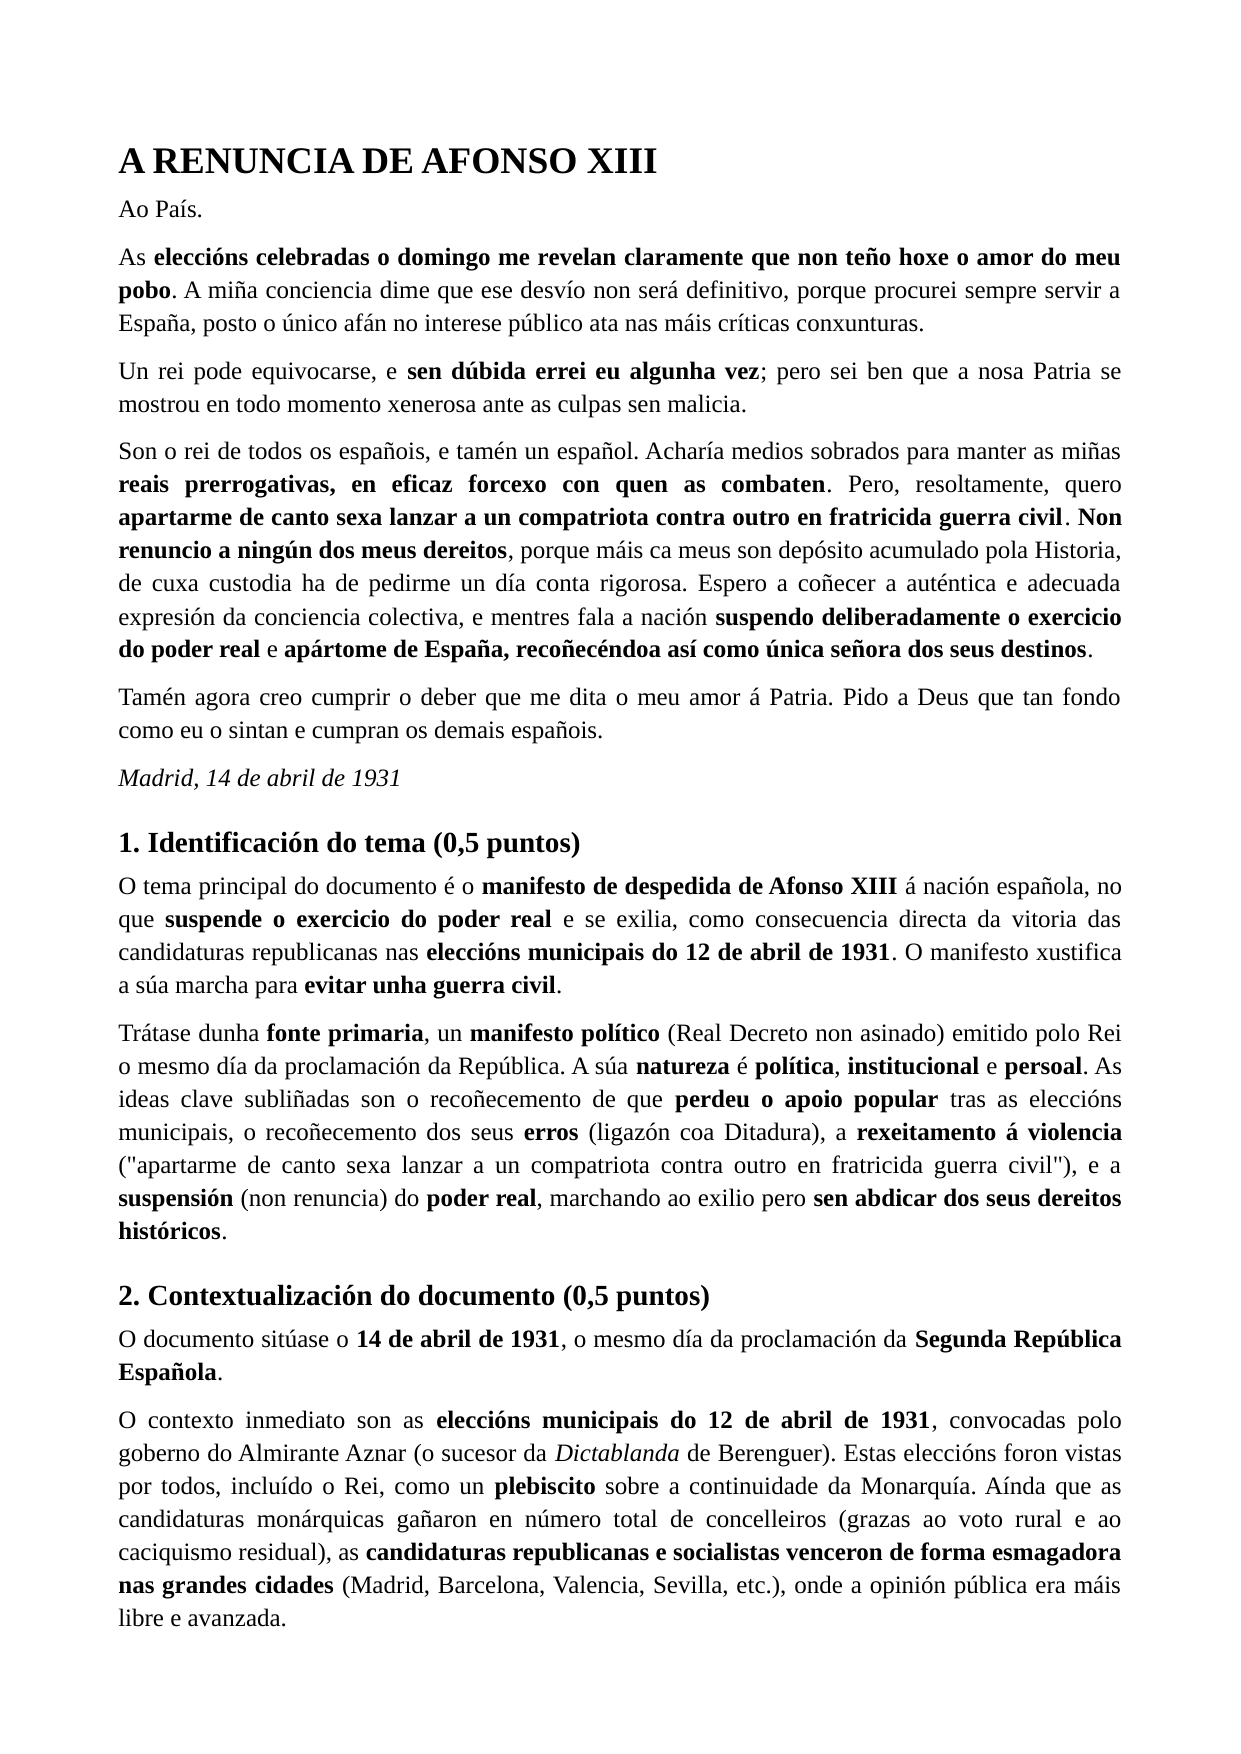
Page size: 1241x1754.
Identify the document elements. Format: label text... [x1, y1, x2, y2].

text As eleccións celebradas o domingo me revelan claramente que non teño hoxe o amor do meu pobo. A miña conciencia dime que ese desvío non será definitivo, porque procurei sempre servir a España, posto o único afán no interese público ata nas máis críticas conxunturas. [118, 242, 1122, 337]
text Tamén agora creo cumprir o deber que me dita o meu amor á Patria. Pido a Deus que tan fondo como eu o sintan e cumpran os demais españois. [118, 682, 1122, 744]
text Ao País. [118, 194, 1122, 223]
text Un rei pode equivocarse, e sen dúbida errei eu algunha vez; pero sei ben que a nosa Patria se mostrou en todo momento xenerosa ante as culpas sen malicia. [118, 356, 1122, 418]
text O contexto inmediato son as eleccións municipais do 12 de abril de 1931, convocadas polo goberno do Almirante Aznar (o sucesor da Dictablanda de Berenguer). Estas eleccións foron vistas por todos, incluído o Rei, como un plebiscito sobre a continuidade da Monarquía. Aínda que as candidaturas monárquicas gañaron en número total de concelleiros (grazas ao voto rural e ao caciquismo residual), as candidaturas republicanas e socialistas venceron de forma esmagadora nas grandes cidades (Madrid, Barcelona, Valencia, Sevilla, etc.), onde a opinión pública era máis libre e avanzada. [118, 1405, 1122, 1632]
text Trátase dunha fonte primaria, un manifesto político (Real Decreto non asinado) emitido polo Rei o mesmo día da proclamación da República. A súa natureza é política, institucional e persoal. As ideas clave subliñadas son o recoñecemento de que perdeu o apoio popular tras as eleccións municipais, o recoñecemento dos seus erros (ligazón coa Ditadura), a rexeitamento á violencia ("apartarme de canto sexa lanzar a un compatriota contra outro en fratricida guerra civil"), e a suspensión (non renuncia) do poder real, marchando ao exilio pero sen abdicar dos seus dereitos históricos. [118, 1018, 1122, 1244]
subtitle 2. Contextualización do documento (0,5 puntos) [118, 1278, 1122, 1312]
subtitle A RENUNCIA DE AFONSO XIII [118, 139, 1122, 182]
text Madrid, 14 de abril de 1931 [118, 763, 1122, 792]
text O documento sitúase o 14 de abril de 1931, o mesmo día da proclamación da Segunda República Española. [118, 1324, 1122, 1386]
text Son o rei de todos os españois, e tamén un español. Acharía medios sobrados para manter as miñas reais prerrogativas, en eficaz forcexo con quen as combaten. Pero, resoltamente, quero apartarme de canto sexa lanzar a un compatriota contra outro en fratricida guerra civil. Non renuncio a ningún dos meus dereitos, porque máis ca meus son depósito acumulado pola Historia, de cuxa custodia ha de pedirme un día conta rigorosa. Espero a coñecer a auténtica e adecuada expresión da conciencia colectiva, e mentres fala a nación suspendo deliberadamente o exercicio do poder real e apártome de España, recoñecéndoa así como única señora dos seus destinos. [118, 436, 1122, 663]
subtitle 1. Identificación do tema (0,5 puntos) [118, 825, 1122, 858]
text O tema principal do documento é o manifesto de despedida de Afonso XIII á nación española, no que suspende o exercicio do poder real e se exilia, como consecuencia directa da vitoria das candidaturas republicanas nas eleccións municipais do 12 de abril de 1931. O manifesto xustifica a súa marcha para evitar unha guerra civil. [118, 871, 1122, 999]
